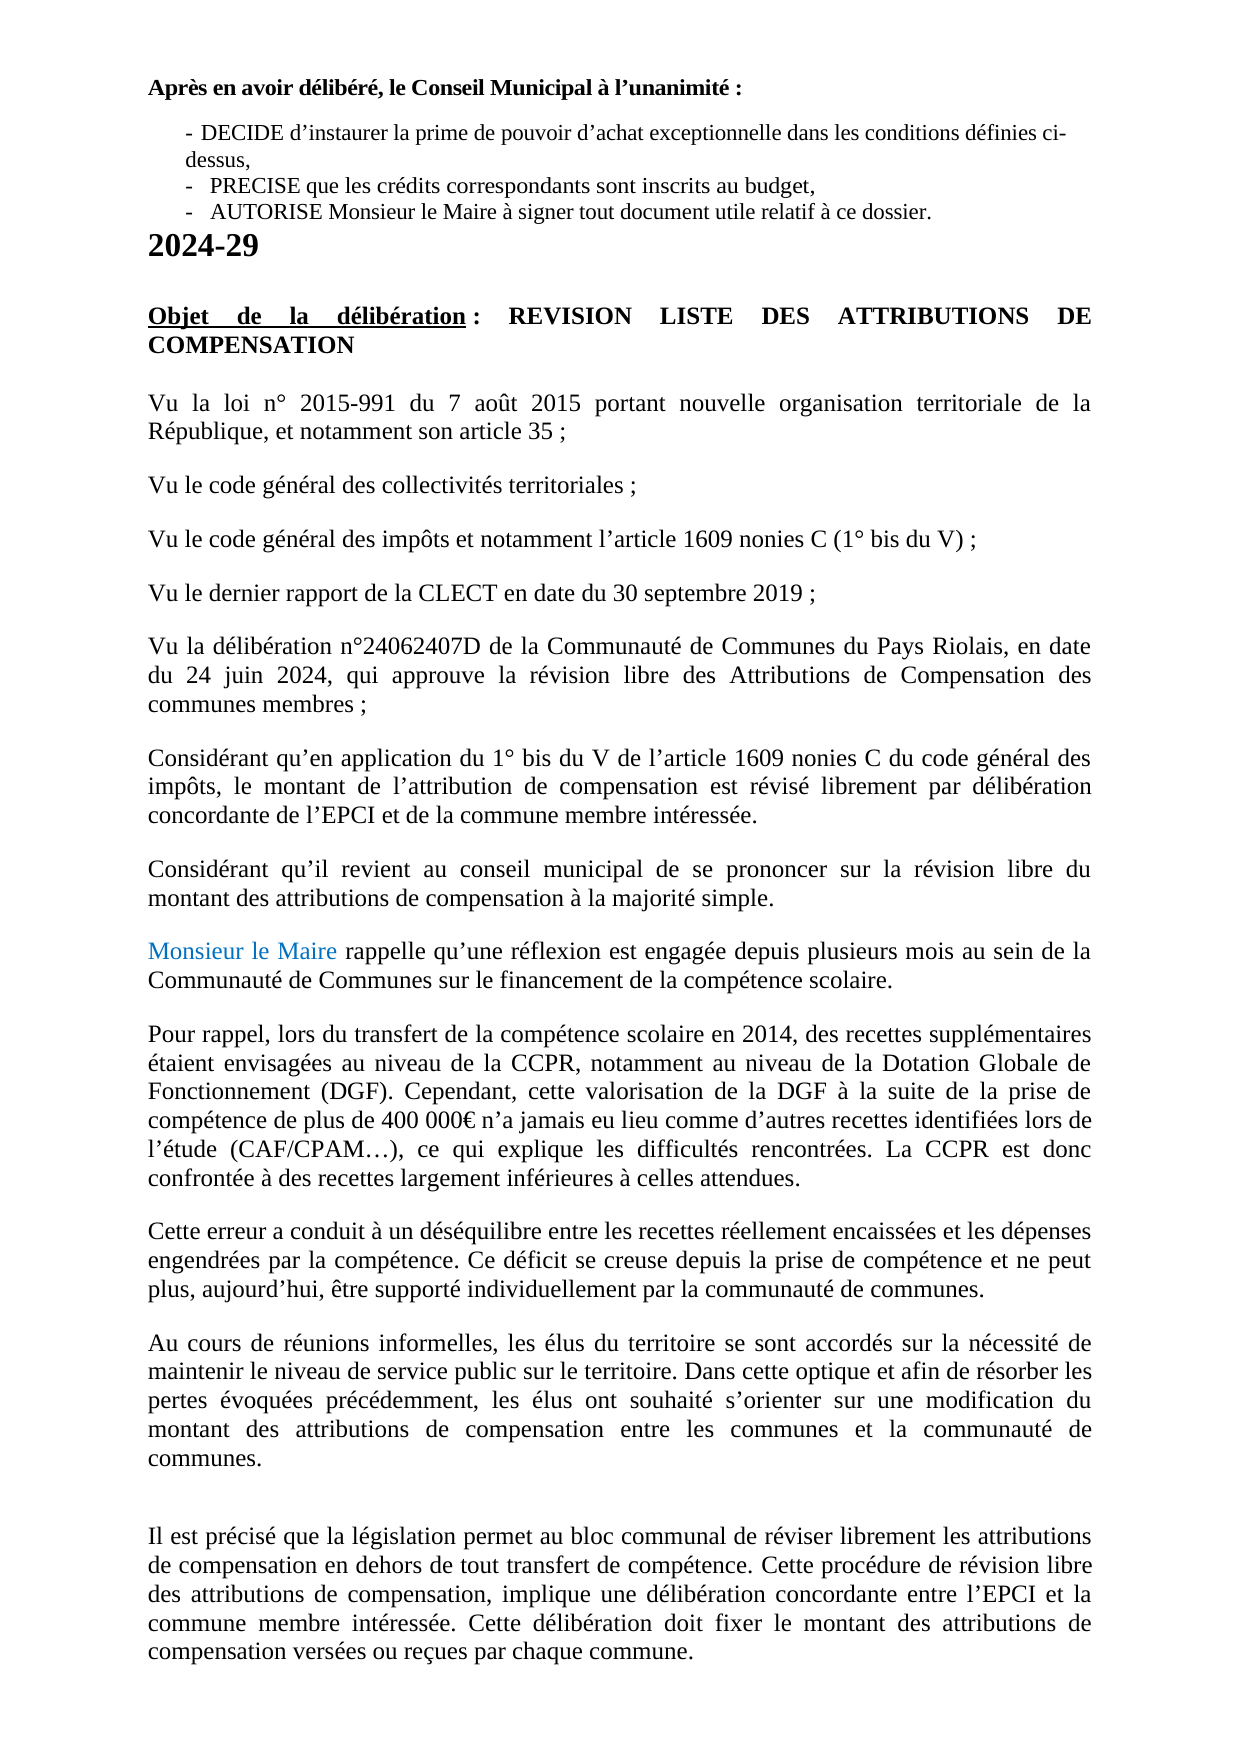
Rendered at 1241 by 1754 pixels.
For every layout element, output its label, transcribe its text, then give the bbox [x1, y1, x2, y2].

text Objet de la délibération : REVISION LISTE DES ATTRIBUTIONS DE COMPENSATION [148, 301, 1093, 359]
text Monsieur le Maire rappelle qu’une réflexion est engagée depuis plusieurs mois au sein de la Communauté de Communes sur le financement de la compétence scolaire. [148, 936, 1093, 994]
text Vu la loi n° 2015-991 du 7 août 2015 portant nouvelle organisation territoriale de la République, et notamment son article 35 ; [148, 388, 1093, 445]
text Vu la délibération n°24062407D de la Communauté de Communes du Pays Riolais, en date du 24 juin 2024, qui approuve la révision libre des Attributions de Compensation des communes membres ; [148, 631, 1093, 718]
text Pour rappel, lors du transfert de la compétence scolaire en 2014, des recettes supplémentaires étaient envisagées au niveau de la CCPR, notamment au niveau de la Dotation Globale de Fonctionnement (DGF). Cependant, cette valorisation de la DGF à la suite de la prise de compétence de plus de 400 000€ n’a jamais eu lieu comme d’autres recettes identifiées lors de l’étude (CAF/CPAM…), ce qui explique les difficultés rencontrées. La CCPR est donc confrontée à des recettes largement inférieures à celles attendues. [148, 1019, 1093, 1191]
text 2024-29 [148, 225, 1093, 263]
text Il est précisé que la législation permet au bloc communal de réviser librement les attributions de compensation en dehors de tout transfert de compétence. Cette procédure de révision libre des attributions de compensation, implique une délibération concordante entre l’EPCI et la commune membre intéressée. Cette délibération doit fixer le montant des attributions de compensation versées ou reçues par chaque commune. [148, 1521, 1093, 1665]
text dessus, [148, 146, 1093, 172]
text - AUTORISE Monsieur le Maire à signer tout document utile relatif à ce dossier. [185, 198, 1093, 225]
text Considérant qu’en application du 1° bis du V de l’article 1609 nonies C du code général des impôts, le montant de l’attribution de compensation est révisé librement par délibération concordante de l’EPCI et de la commune membre intéressée. [148, 743, 1093, 829]
text Vu le dernier rapport de la CLECT en date du 30 septembre 2019 ; [148, 578, 1093, 606]
text Après en avoir délibéré, le Conseil Municipal à l’unanimité : [148, 74, 1093, 100]
text Vu le code général des collectivités territoriales ; [148, 470, 1093, 499]
text Au cours de réunions informelles, les élus du territoire se sont accordés sur la nécessité de maintenir le niveau de service public sur le territoire. Dans cette optique et afin de résorber les pertes évoquées précédemment, les élus ont souhaité s’orienter sur une modification du montant des attributions de compensation entre les communes et la communauté de communes. [148, 1328, 1093, 1471]
text Considérant qu’il revient au conseil municipal de se prononcer sur la révision libre du montant des attributions de compensation à la majorité simple. [148, 854, 1093, 911]
text - DECIDE d’instaurer la prime de pouvoir d’achat exceptionnelle dans les conditions définies ci- [185, 119, 1093, 146]
text - PRECISE que les crédits correspondants sont inscrits au budget, [185, 172, 1093, 198]
text Cette erreur a conduit à un déséquilibre entre les recettes réellement encaissées et les dépenses engendrées par la compétence. Ce déficit se creuse depuis la prise de compétence et ne peut plus, aujourd’hui, être supporté individuellement par la communauté de communes. [148, 1216, 1093, 1303]
text Vu le code général des impôts et notamment l’article 1609 nonies C (1° bis du V) ; [148, 524, 1093, 553]
